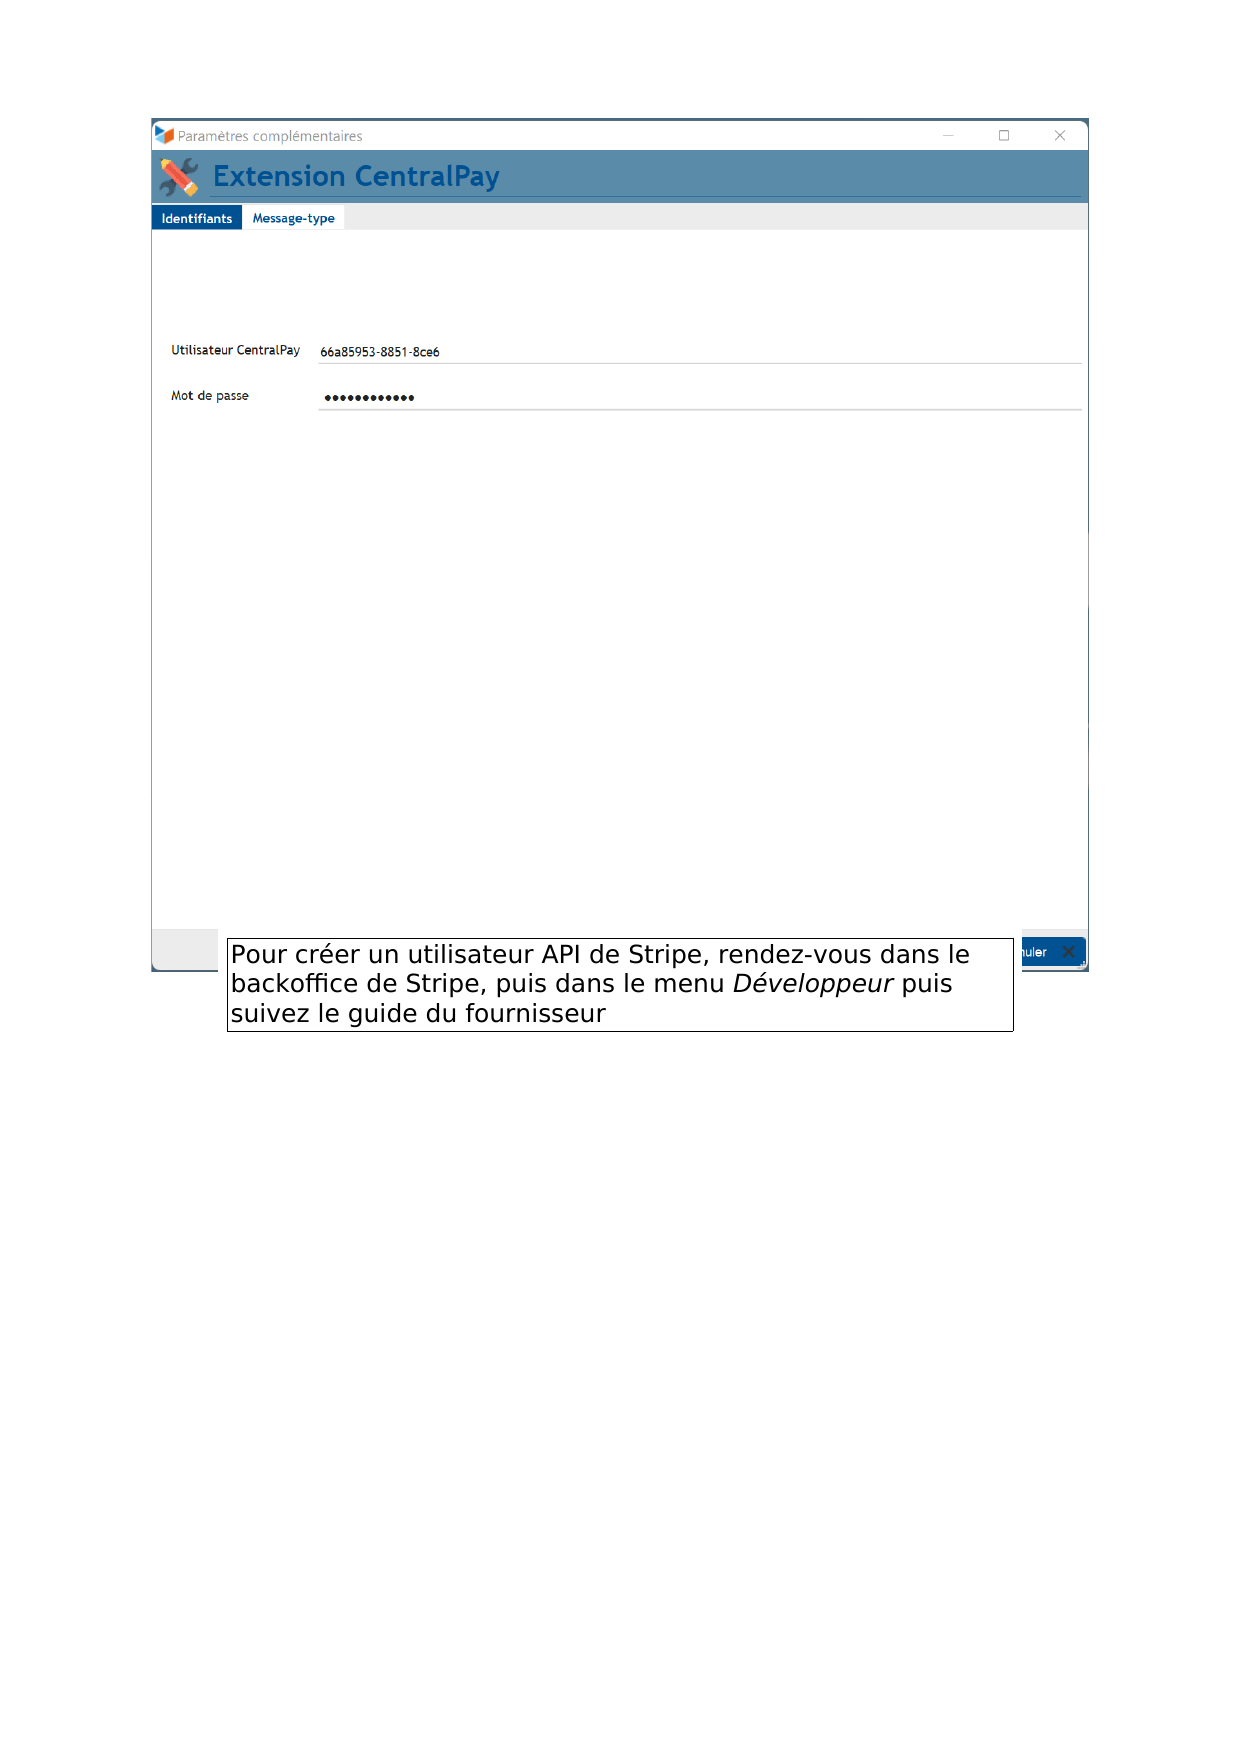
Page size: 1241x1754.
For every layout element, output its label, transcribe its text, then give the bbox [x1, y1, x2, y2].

table_header Pour créer un utilisateur API de Stripe, rendez-vous dans le backoffice de Stripe, puis dans le menu Développeur puis suivez le guide du fournisseur [228, 939, 1013, 1031]
picture [151, 118, 1089, 972]
